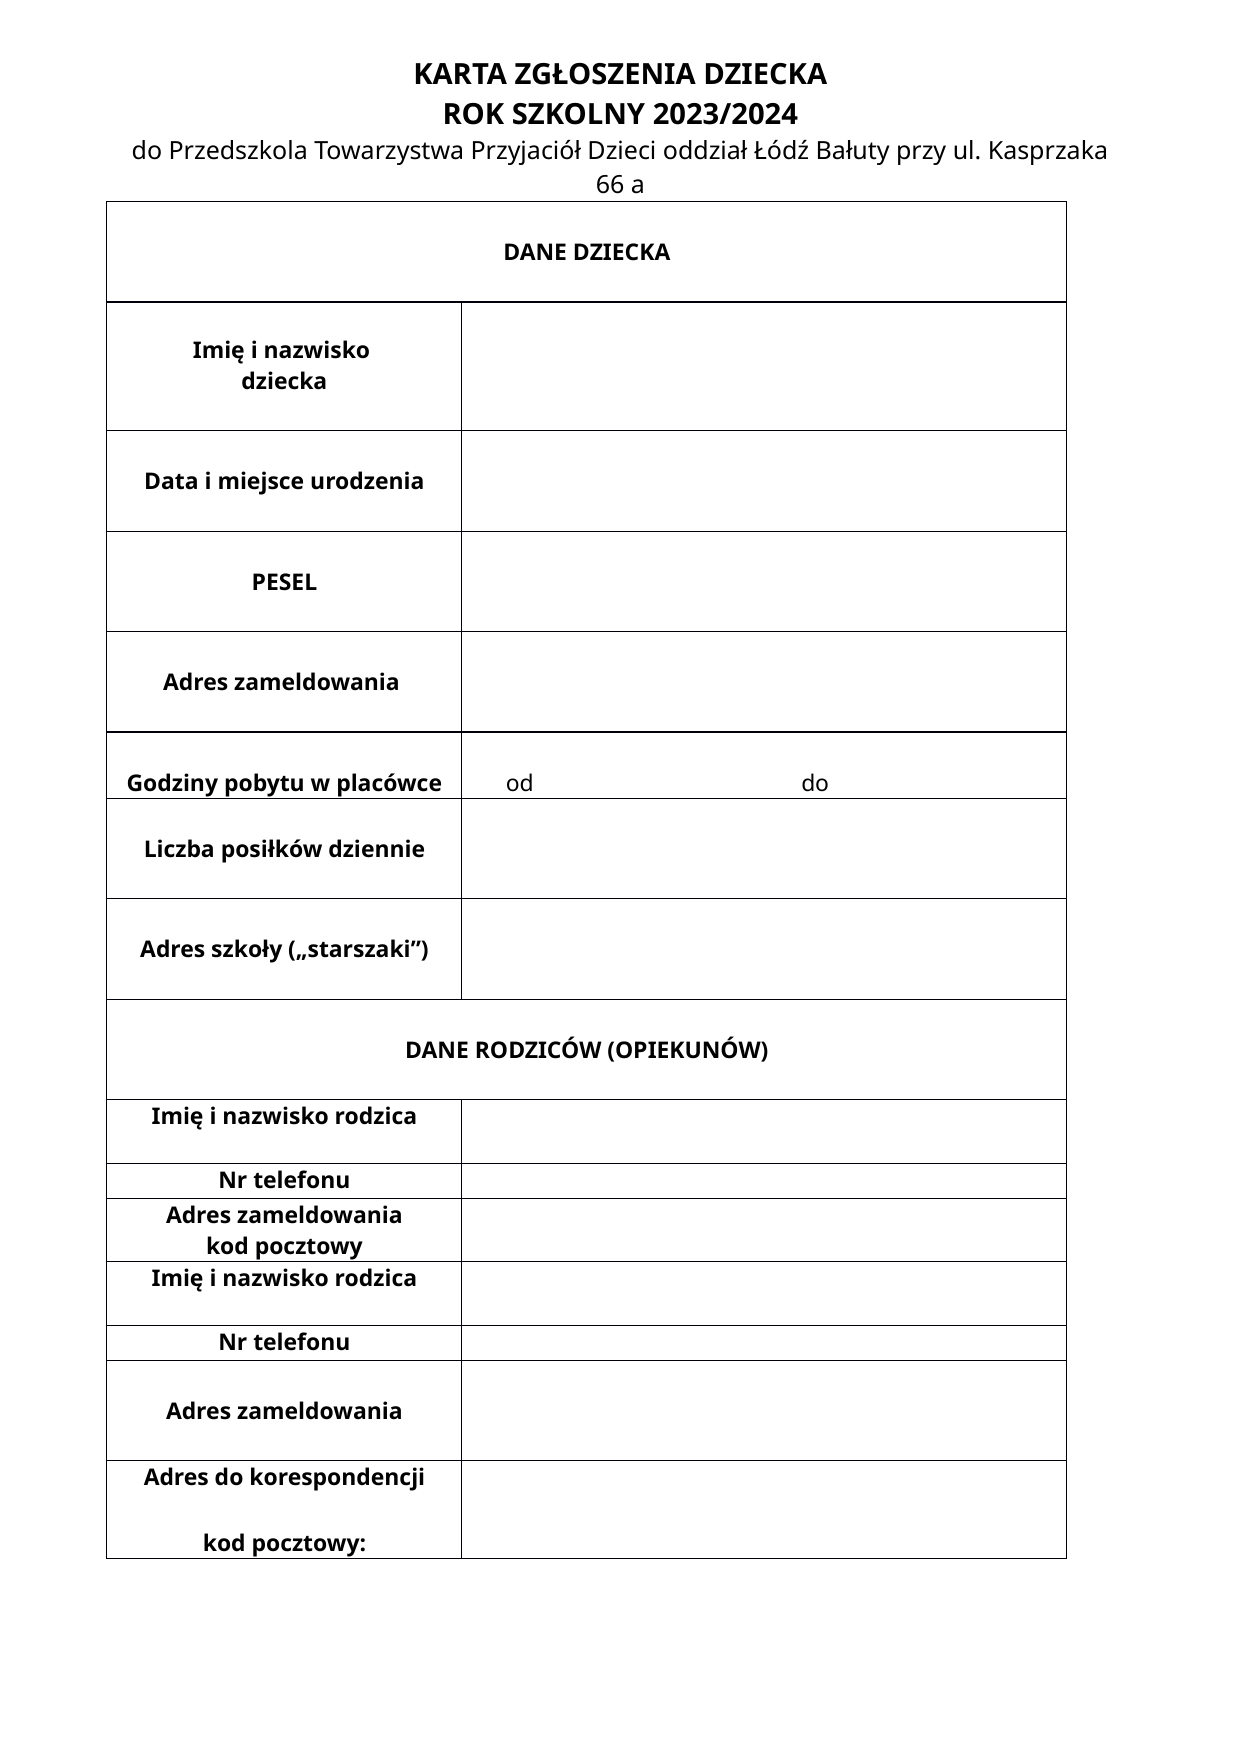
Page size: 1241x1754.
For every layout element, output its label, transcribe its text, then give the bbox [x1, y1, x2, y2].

table_cell [462, 1361, 1066, 1460]
table_cell Godziny pobytu w placówce [107, 733, 461, 798]
table_cell [462, 1326, 1066, 1360]
table_cell Imię i nazwisko dziecka [107, 303, 461, 430]
table_cell [462, 899, 1066, 999]
table_cell Adres zameldowania [107, 632, 461, 731]
table_cell Liczba posiłków dziennie [107, 799, 461, 898]
table_cell Adres zameldowania [107, 1361, 461, 1460]
table_cell PESEL [107, 532, 461, 631]
table_cell Nr telefonu [107, 1164, 461, 1198]
text KARTA ZGŁOSZENIA DZIECKA [118, 53, 1122, 93]
table_cell [462, 303, 1066, 430]
table_cell [462, 1100, 1066, 1163]
table_cell [462, 1164, 1066, 1198]
text do Przedszkola Towarzystwa Przyjaciół Dzieci oddział Łódź Bałuty przy ul. Kasprzaka 66 a [118, 133, 1122, 201]
table_cell Nr telefonu [107, 1326, 461, 1360]
table_cell [462, 532, 1066, 631]
table_cell Adres do korespondencji kod pocztowy: [107, 1461, 461, 1558]
table_cell Adres zameldowania kod pocztowy [107, 1199, 461, 1261]
table_cell Adres szkoły („starszaki”) [107, 899, 461, 999]
text ROK SZKOLNY 2023/2024 [118, 93, 1122, 133]
table_cell Data i miejsce urodzenia [107, 431, 461, 531]
table_cell DANE RODZICÓW (OPIEKUNÓW) [107, 1000, 1066, 1099]
table_cell [462, 1461, 1066, 1558]
table_cell Imię i nazwisko rodzica [107, 1100, 461, 1163]
table_cell [462, 1199, 1066, 1261]
table_cell [462, 632, 1066, 731]
table_cell [462, 799, 1066, 898]
table_cell [462, 1262, 1066, 1325]
table_cell od do [462, 733, 1066, 798]
table_cell [462, 431, 1066, 531]
table_header DANE DZIECKA [107, 202, 1066, 301]
table_cell Imię i nazwisko rodzica [107, 1262, 461, 1325]
